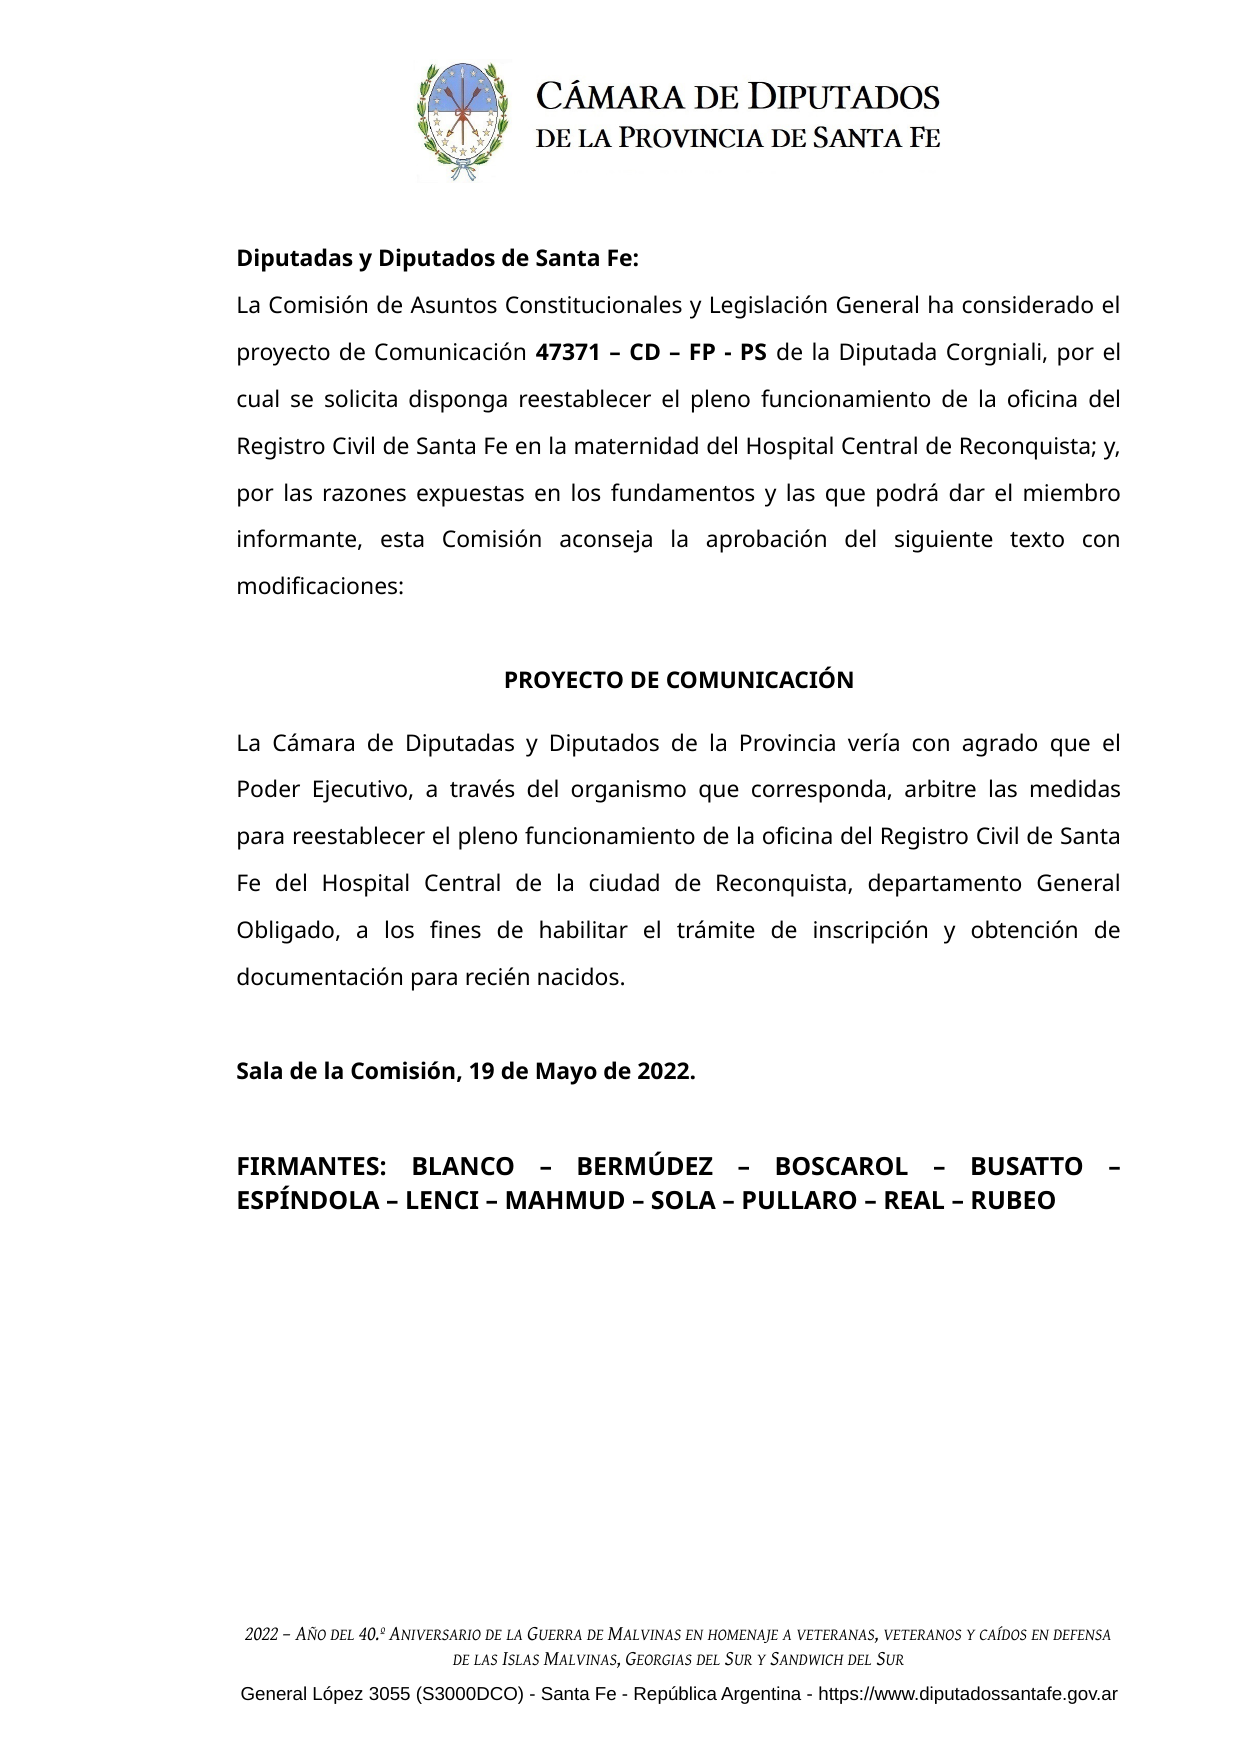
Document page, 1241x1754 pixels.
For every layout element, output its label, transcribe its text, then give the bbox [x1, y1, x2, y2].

text La Cámara de Diputadas y Diputados de la Provincia vería con agrado que el Poder Ejecutivo, a través del organismo que corresponda, arbitre las medidas para reestablecer el pleno funcionamiento de la oficina del Registro Civil de Santa Fe del Hospital Central de la ciudad de Reconquista, departamento General Obligado, a los fines de habilitar el trámite de inscripción y obtención de documentación para recién nacidos. [236, 727, 1122, 992]
text Diputadas y Diputados de Santa Fe: [236, 242, 1122, 273]
text Sala de la Comisión, 19 de Mayo de 2022. [236, 1055, 1122, 1086]
text FIRMANTES: BLANCO – BERMÚDEZ – BOSCAROL – BUSATTO – ESPÍNDOLA – LENCI – MAHMUD – SOLA – PULLARO – REAL – RUBEO [236, 1148, 1122, 1217]
picture [413, 59, 945, 183]
text PROYECTO DE COMUNICACIÓN [236, 664, 1122, 695]
text La Comisión de Asuntos Constitucionales y Legislación General ha considerado el proyecto de Comunicación 47371 – CD – FP - PS de la Diputada Corgniali, por el cual se solicita disponga reestablecer el pleno funcionamiento de la oficina del Registro Civil de Santa Fe en la maternidad del Hospital Central de Reconquista; y, por las razones expuestas en los fundamentos y las que podrá dar el miembro informante, esta Comisión aconseja la aprobación del siguiente texto con modificaciones: [236, 289, 1122, 602]
